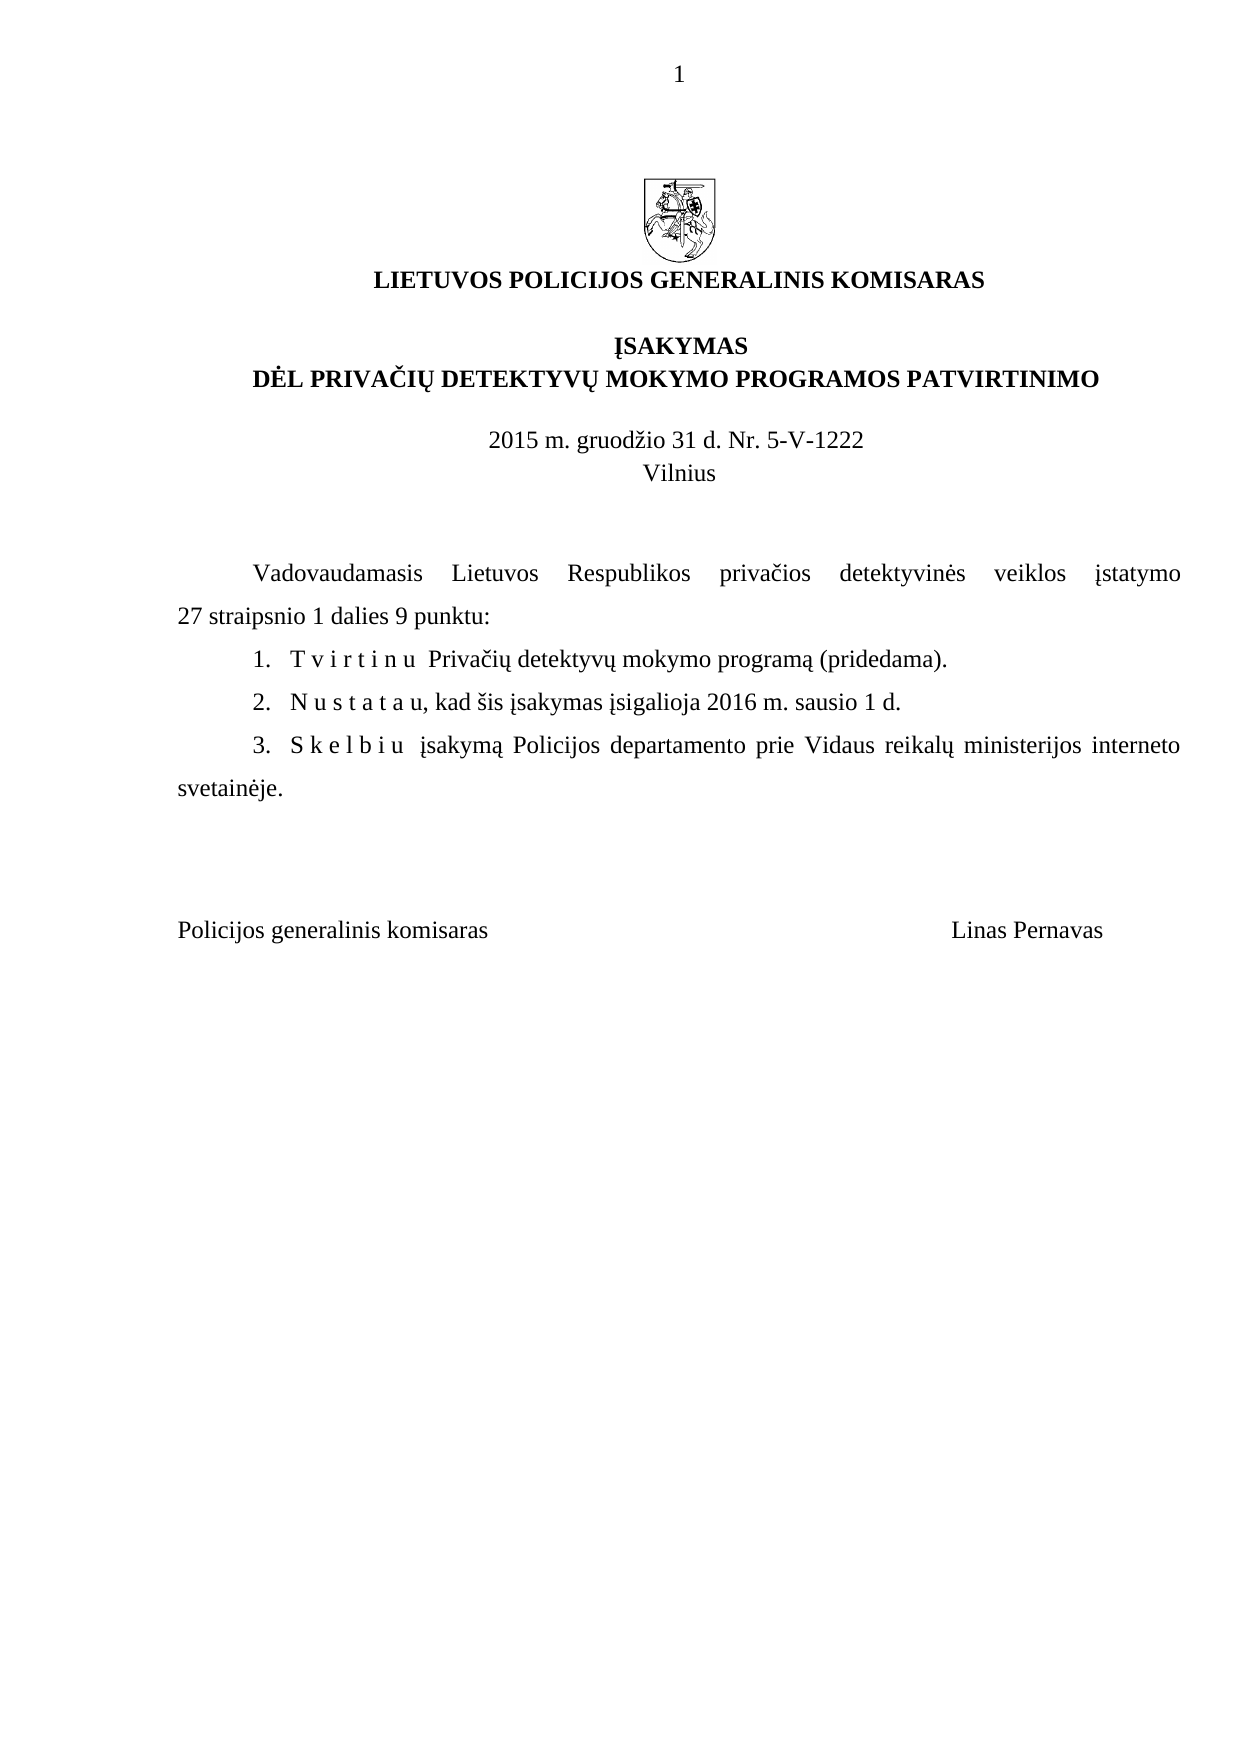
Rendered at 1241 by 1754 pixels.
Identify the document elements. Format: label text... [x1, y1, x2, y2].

text LIETUVOS POLICIJOS GENERALINIS KOMISARAS [177, 265, 1181, 293]
text ĮSAKYMAS [177, 331, 1181, 359]
text 3. Skelbiu įsakymą Policijos departamento prie Vidaus reikalų ministerijos interneto svetainėje. [177, 730, 1181, 802]
text DĖL PRIVAČIŲ DETEKTYVŲ MOKYMO PROGRAMOS PATVIRTINIMO [177, 364, 1181, 392]
text Vadovaudamasis Lietuvos Respublikos privačios detektyvinės veiklos įstatymo 27 straipsnio 1 dalies 9 punktu: [177, 558, 1181, 629]
text Vilnius [177, 458, 1181, 487]
text Policijos generalinis komisaras Linas Pernavas [177, 915, 1181, 944]
text 2015 m. gruodžio 31 d. Nr. 5-V-1222 [177, 426, 1181, 454]
text 1. T v i r t i n u Privačių detektyvų mokymo programą (pridedama). [252, 644, 1181, 673]
text 2. Nustatau, kad šis įsakymas įsigalioja 2016 m. sausio 1 d. [177, 687, 1181, 716]
